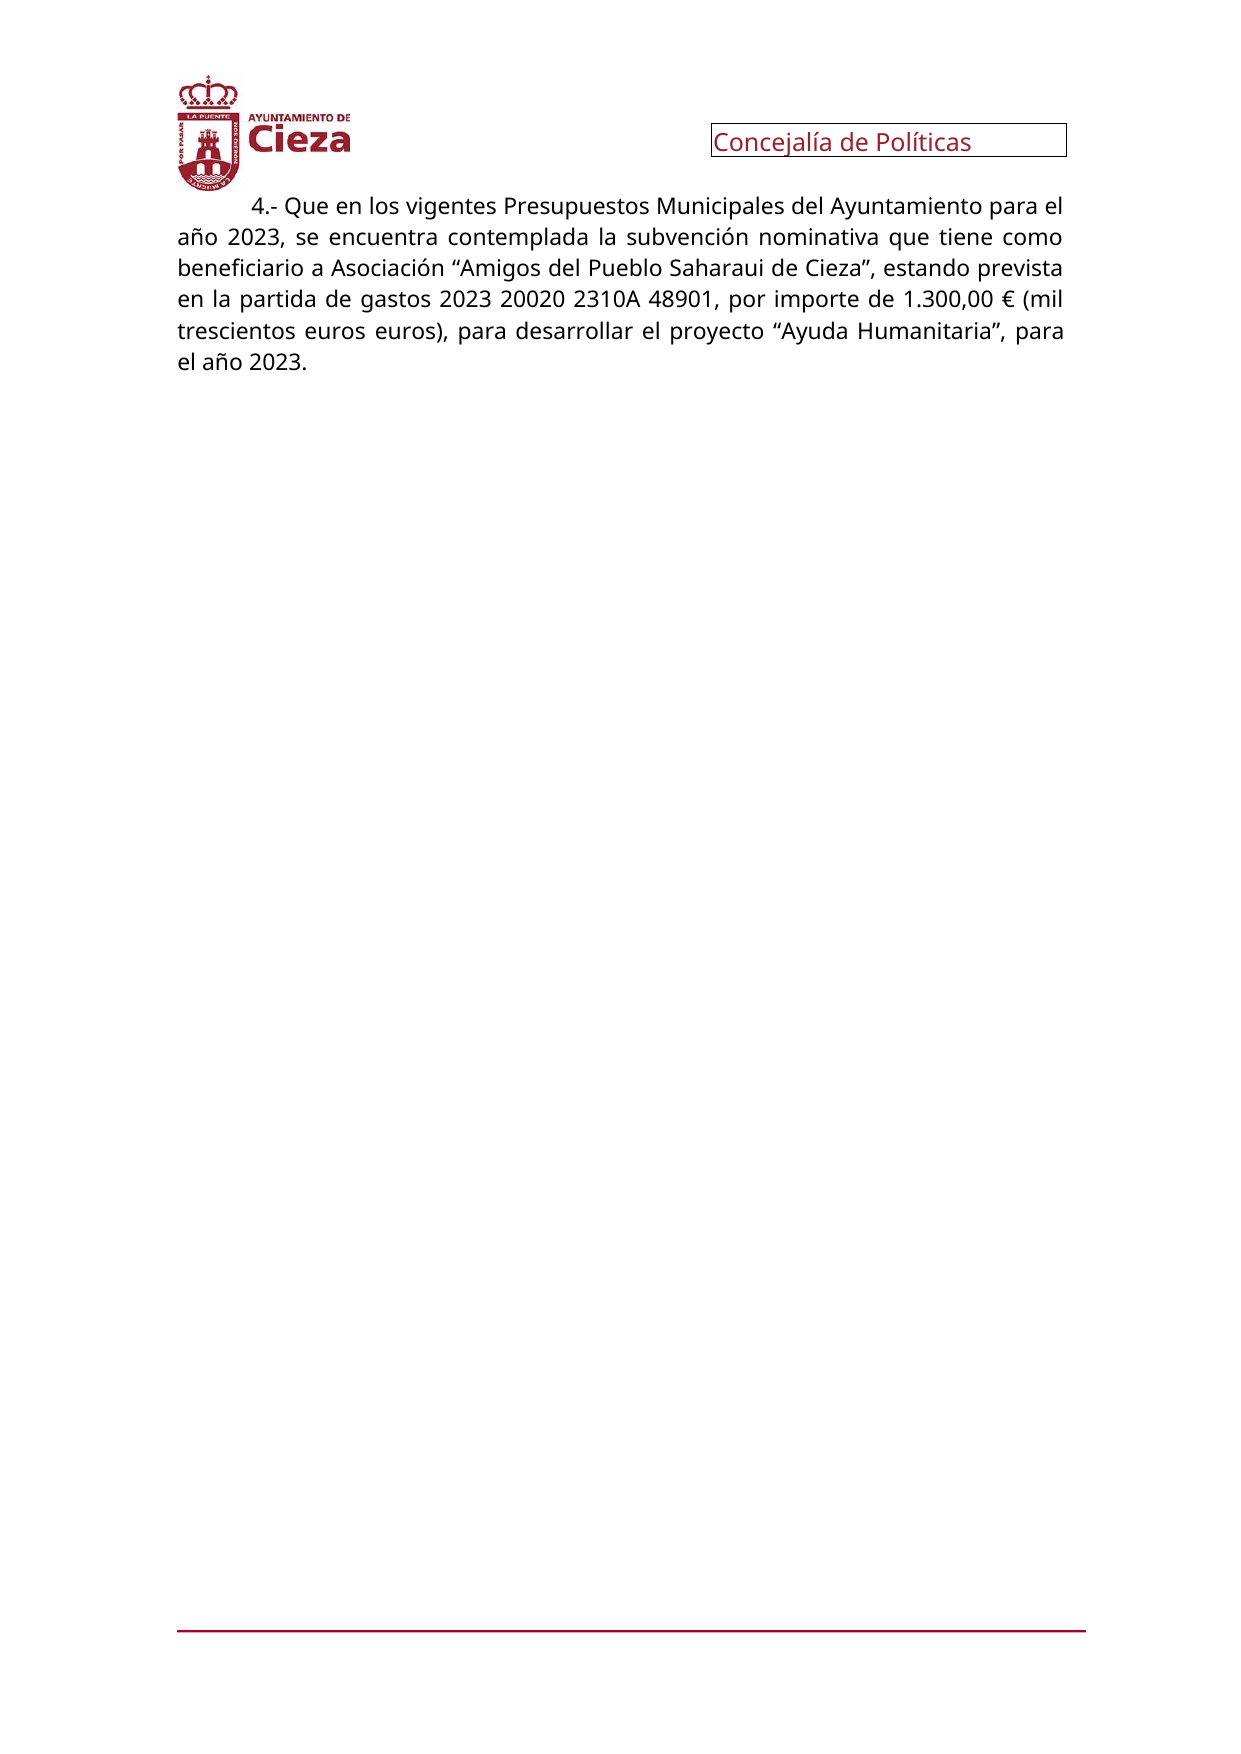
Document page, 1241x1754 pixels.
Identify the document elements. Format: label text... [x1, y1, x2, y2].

text 4.- Que en los vigentes Presupuestos Municipales del Ayuntamiento para el año 2023, se encuentra contemplada la subvención nominativa que tiene como beneficiario a Asociación “Amigos del Pueblo Saharaui de Cieza”, estando prevista en la partida de gastos 2023 20020 2310A 48901, por importe de 1.300,00 € (mil trescientos euros euros), para desarrollar el proyecto “Ayuda Humanitaria”, para el año 2023. [177, 189, 1064, 377]
picture [177, 74, 351, 189]
